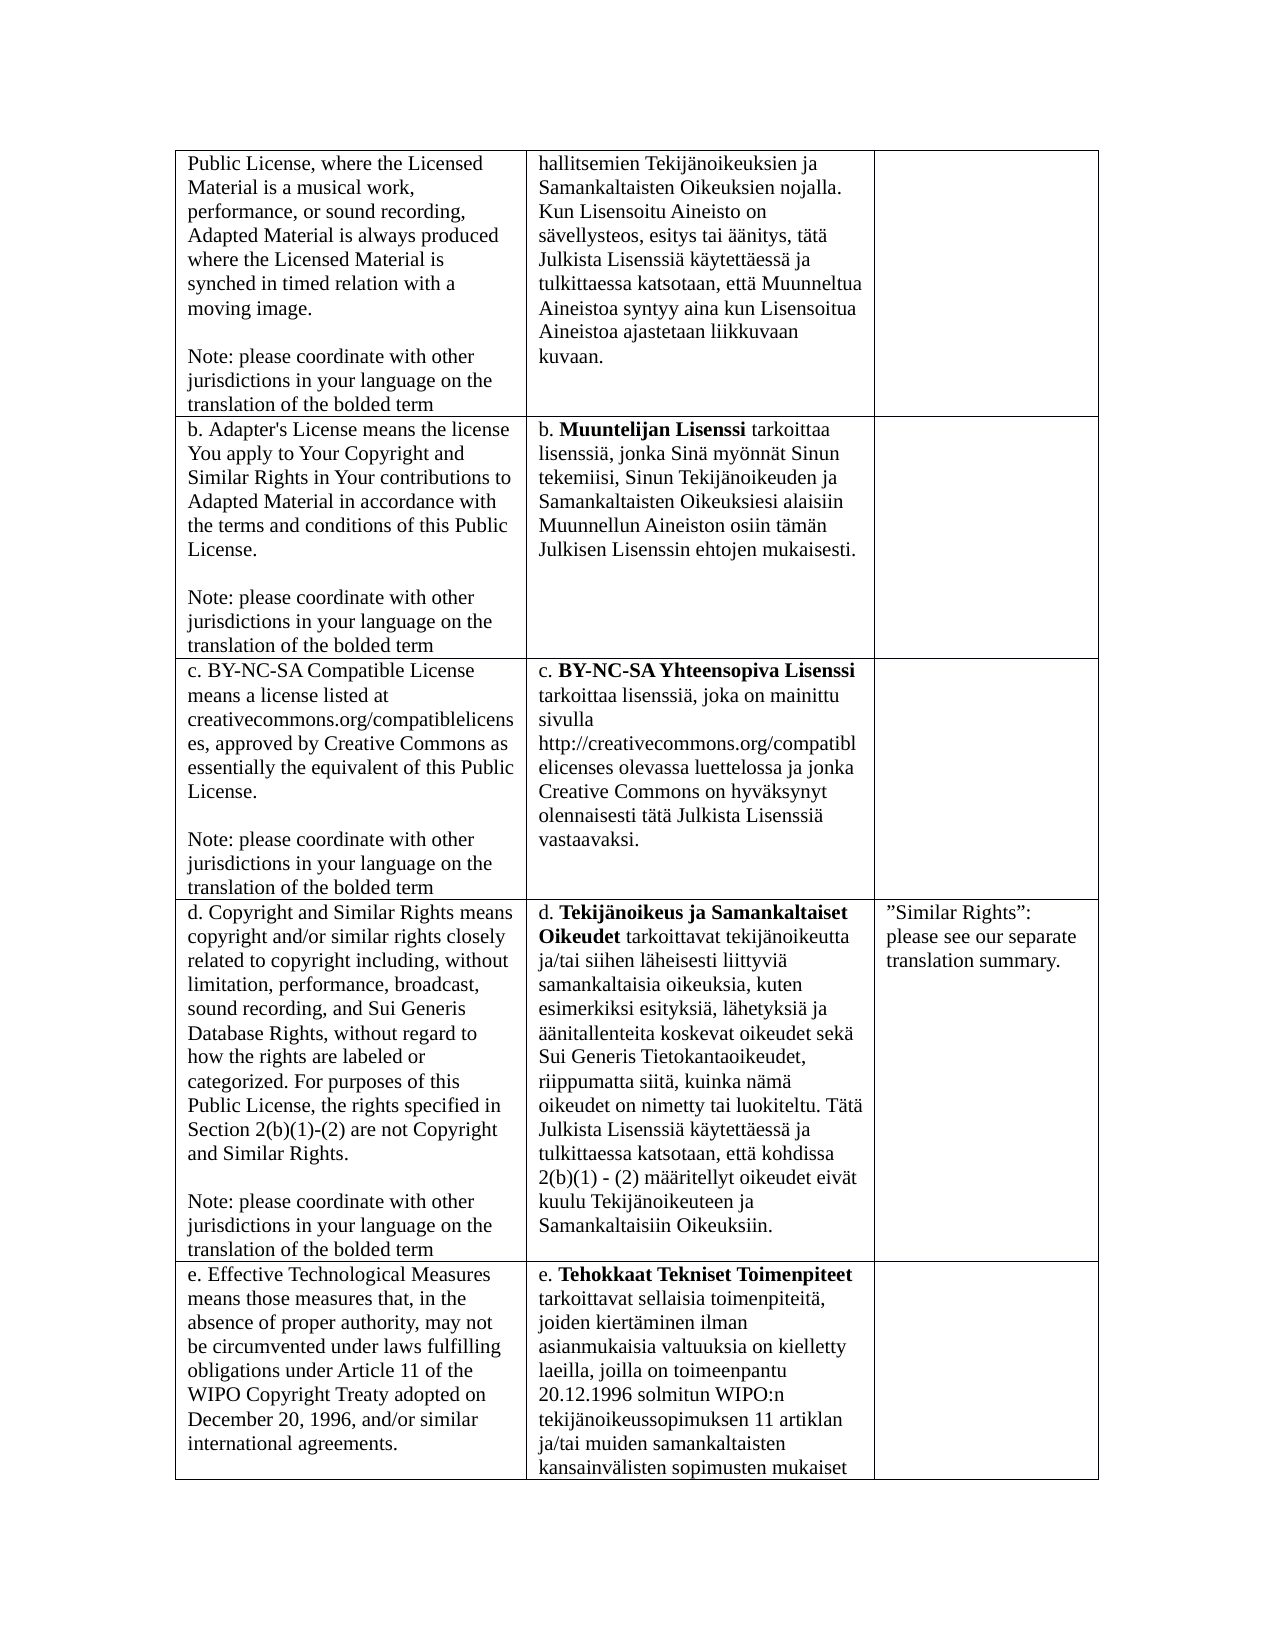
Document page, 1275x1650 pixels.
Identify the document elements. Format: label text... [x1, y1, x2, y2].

table_cell c. BY-NC-SA Compatible License means a license listed at creativecommons.org/compatiblelicenses, approved by Creative Commons as essentially the equivalent of this Public License. Note: please coordinate with other jurisdictions in your language on the translation of the bolded term [176, 659, 526, 899]
table_cell b. Adapter's License means the license You apply to Your Copyright and Similar Rights in Your contributions to Adapted Material in accordance with the terms and conditions of this Public License. Note: please coordinate with other jurisdictions in your language on the translation of the bolded term [176, 417, 526, 657]
table_cell e. Effective Technological Measures means those measures that, in the absence of proper authority, may not be circumvented under laws fulfilling obligations under Article 11 of the WIPO Copyright Treaty adopted on December 20, 1996, and/or similar international agreements. [176, 1262, 526, 1479]
table_cell [875, 659, 1098, 899]
table_cell e. Tehokkaat Tekniset Toimenpiteet tarkoittavat sellaisia toimenpiteitä, joiden kiertäminen ilman asianmukaisia valtuuksia on kielletty laeilla, joilla on toimeenpantu 20.12.1996 solmitun WIPO:n tekijänoikeussopimuksen 11 artiklan ja/tai muiden samankaltaisten kansainvälisten sopimusten mukaiset [527, 1262, 874, 1479]
table_cell hallitsemien Tekijänoikeuksien ja Samankaltaisten Oikeuksien nojalla. Kun Lisensoitu Aineisto on sävellysteos, esitys tai äänitys, tätä Julkista Lisenssiä käytettäessä ja tulkittaessa katsotaan, että Muunneltua Aineistoa syntyy aina kun Lisensoitua Aineistoa ajastetaan liikkuvaan kuvaan. [527, 151, 874, 416]
table_cell ”Similar Rights”: please see our separate translation summary. [875, 900, 1098, 1261]
table_cell Public License, where the Licensed Material is a musical work, performance, or sound recording, Adapted Material is always produced where the Licensed Material is synched in timed relation with a moving image. Note: please coordinate with other jurisdictions in your language on the translation of the bolded term [176, 151, 526, 416]
table_cell [875, 1262, 1098, 1479]
table_cell [875, 417, 1098, 657]
table_cell b. Muuntelijan Lisenssi tarkoittaa lisenssiä, jonka Sinä myönnät Sinun tekemiisi, Sinun Tekijänoikeuden ja Samankaltaisten Oikeuksiesi alaisiin Muunnellun Aineiston osiin tämän Julkisen Lisenssin ehtojen mukaisesti. [527, 417, 874, 657]
table_cell [875, 151, 1098, 416]
table_cell c. BY-NC-SA Yhteensopiva Lisenssi tarkoittaa lisenssiä, joka on mainittu sivulla http://creativecommons.org/compatiblelicenses olevassa luettelossa ja jonka Creative Commons on hyväksynyt olennaisesti tätä Julkista Lisenssiä vastaavaksi. [527, 659, 874, 899]
table_cell d. Tekijänoikeus ja Samankaltaiset Oikeudet tarkoittavat tekijänoikeutta ja/tai siihen läheisesti liittyviä samankaltaisia oikeuksia, kuten esimerkiksi esityksiä, lähetyksiä ja äänitallenteita koskevat oikeudet sekä Sui Generis Tietokantaoikeudet, riippumatta siitä, kuinka nämä oikeudet on nimetty tai luokiteltu. Tätä Julkista Lisenssiä käytettäessä ja tulkittaessa katsotaan, että kohdissa 2(b)(1) - (2) määritellyt oikeudet eivät kuulu Tekijänoikeuteen ja Samankaltaisiin Oikeuksiin. [527, 900, 874, 1261]
table_cell d. Copyright and Similar Rights means copyright and/or similar rights closely related to copyright including, without limitation, performance, broadcast, sound recording, and Sui Generis Database Rights, without regard to how the rights are labeled or categorized. For purposes of this Public License, the rights specified in Section 2(b)(1)-(2) are not Copyright and Similar Rights. Note: please coordinate with other jurisdictions in your language on the translation of the bolded term [176, 900, 526, 1261]
